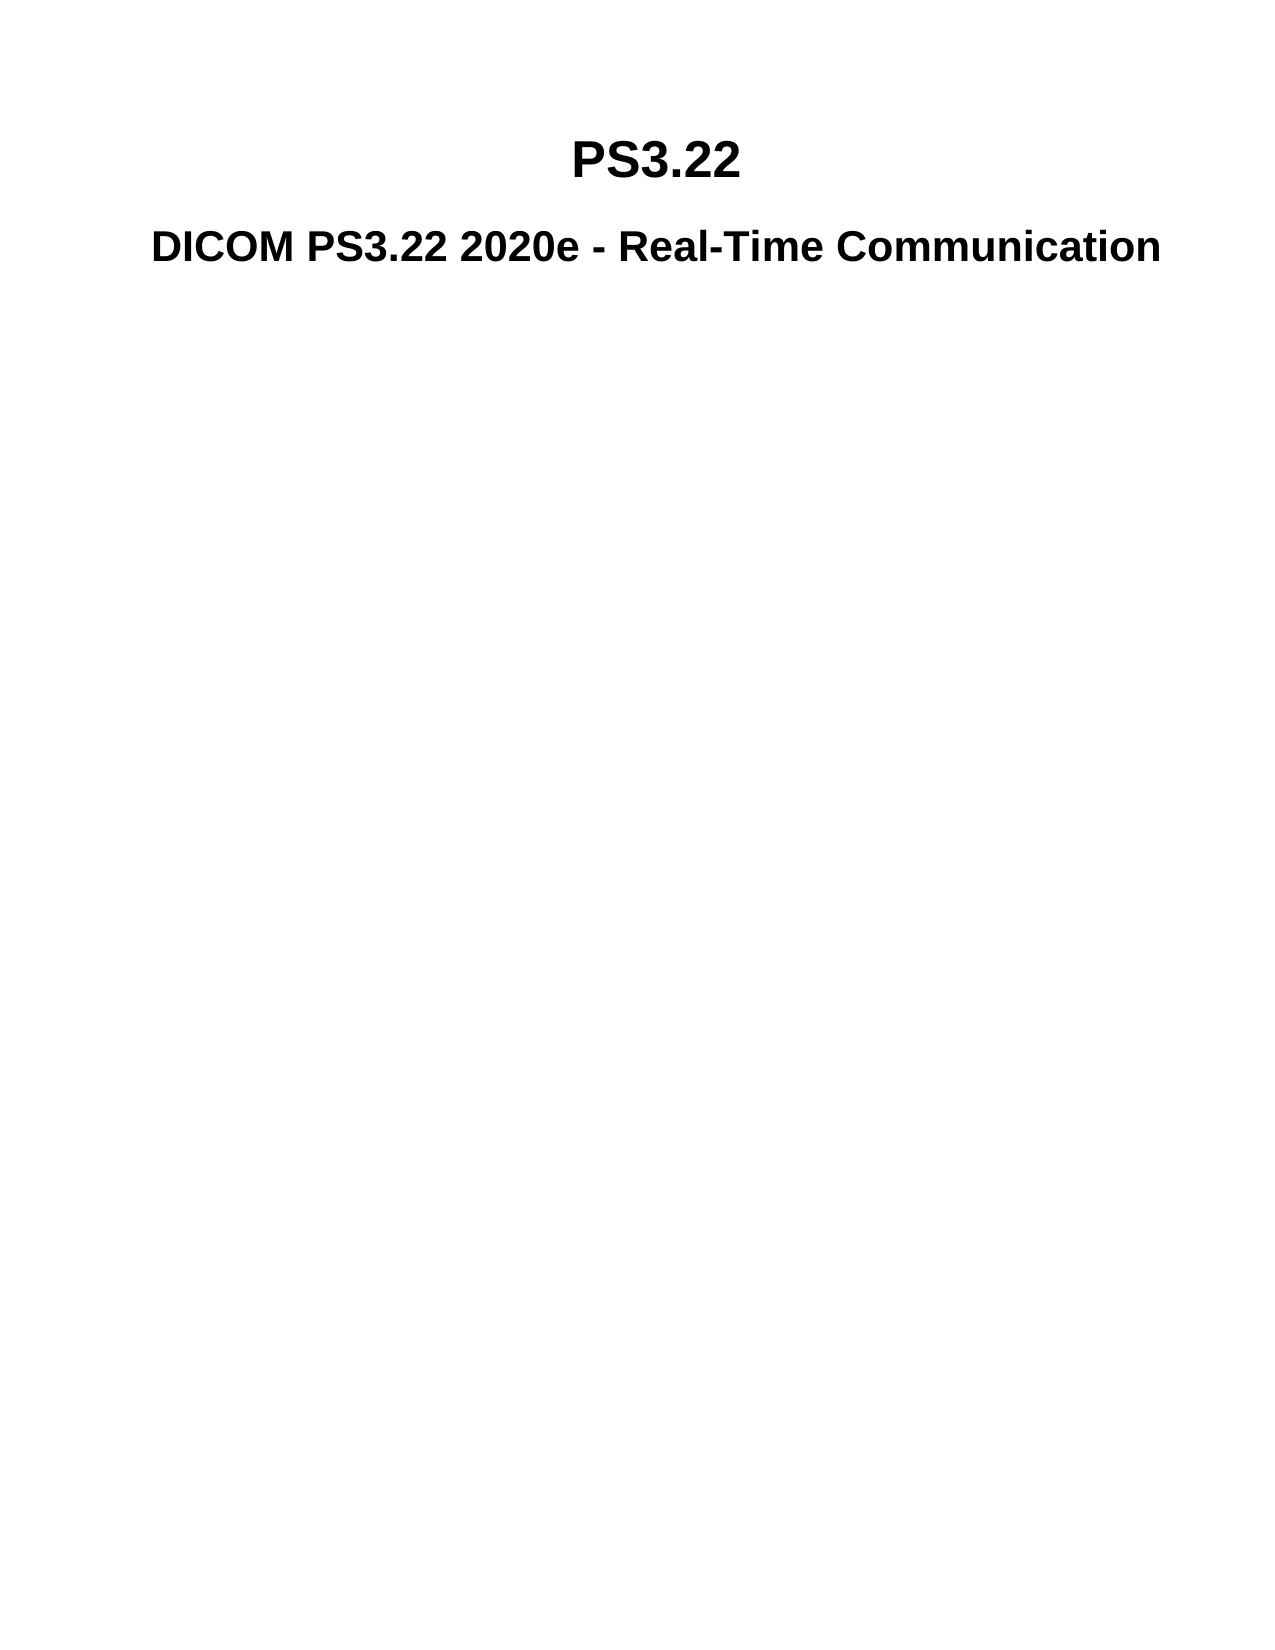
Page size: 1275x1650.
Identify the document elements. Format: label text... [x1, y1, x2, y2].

text PS3.22 [112, 129, 1200, 188]
text DICOM PS3.22 2020e - Real-Time Communication [112, 221, 1200, 271]
